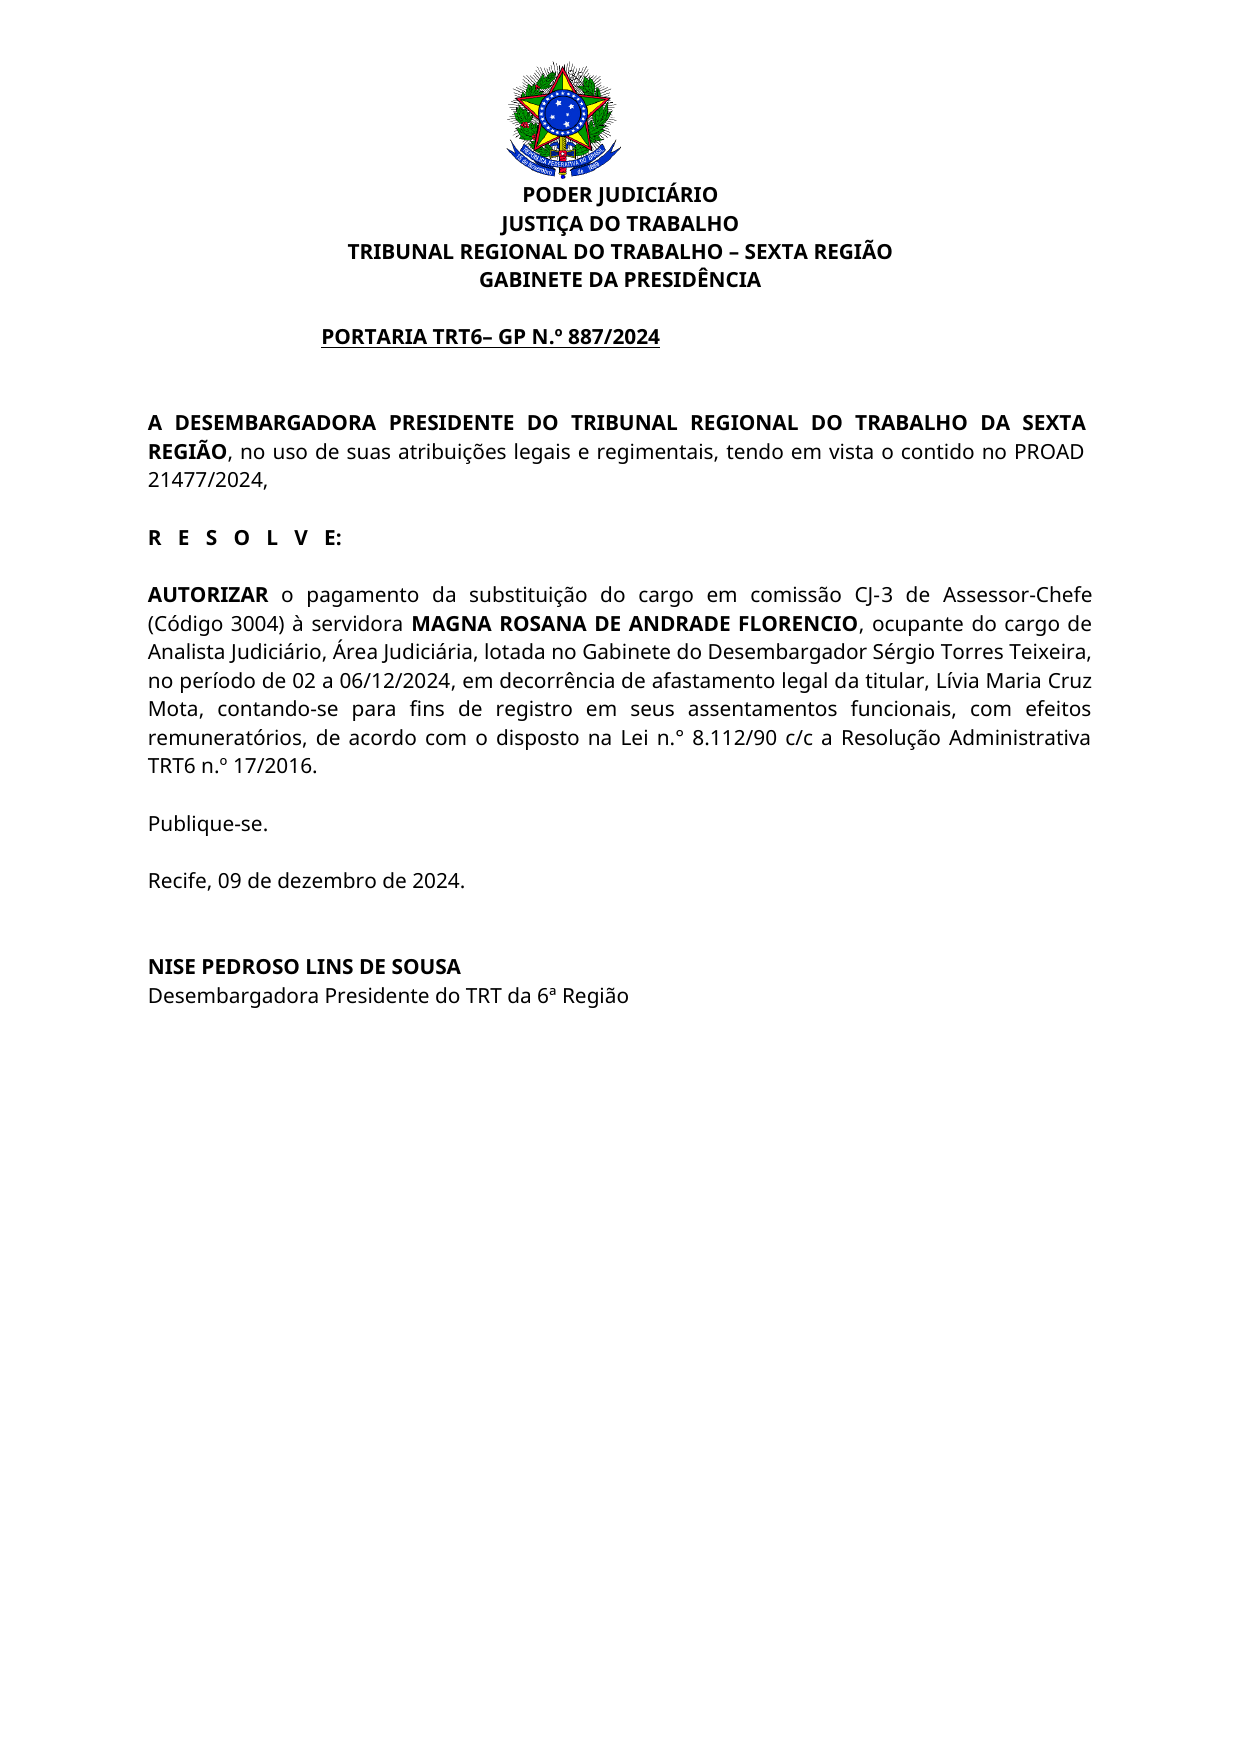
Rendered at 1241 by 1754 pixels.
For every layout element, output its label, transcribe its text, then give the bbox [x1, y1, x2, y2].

text NISE PEDROSO LINS DE SOUSA [148, 952, 1101, 981]
text GABINETE DA PRESIDÊNCIA [148, 266, 1092, 294]
text A DESEMBARGADORA PRESIDENTE DO TRIBUNAL REGIONAL DO TRABALHO DA SEXTA REGIÃO, no uso de suas atribuições legais e regimentais, tendo em vista o contido no PROAD 21477/2024, [148, 408, 1086, 494]
text TRIBUNAL REGIONAL DO TRABALHO – SEXTA REGIÃO [148, 237, 1092, 266]
text PORTARIA TRT6– GP N.º 887/2024 [148, 322, 1092, 351]
picture [500, 59, 624, 181]
text Publique-se. [148, 809, 1092, 837]
text R E S O L V E: [148, 523, 1092, 551]
text Desembargadora Presidente do TRT da 6ª Região [148, 981, 1101, 1009]
text Recife, 09 de dezembro de 2024. [148, 866, 1092, 895]
text AUTORIZAR o pagamento da substituição do cargo em comissão CJ-3 de Assessor-Chefe (Código 3004) à servidora MAGNA ROSANA DE ANDRADE FLORENCIO, ocupante do cargo de Analista Judiciário, Área Judiciária, lotada no Gabinete do Desembargador Sérgio Torres Teixeira, no período de 02 a 06/12/2024, em decorrência de afastamento legal da titular, Lívia Maria Cruz Mota, contando-se para fins de registro em seus assentamentos funcionais, com efeitos remuneratórios, de acordo com o disposto na Lei n.° 8.112/90 c/c a Resolução Administrativa TRT6 n.º 17/2016. [148, 581, 1092, 779]
text JUSTIÇA DO TRABALHO [148, 209, 1092, 237]
text PODER JUDICIÁRIO [148, 180, 1092, 209]
